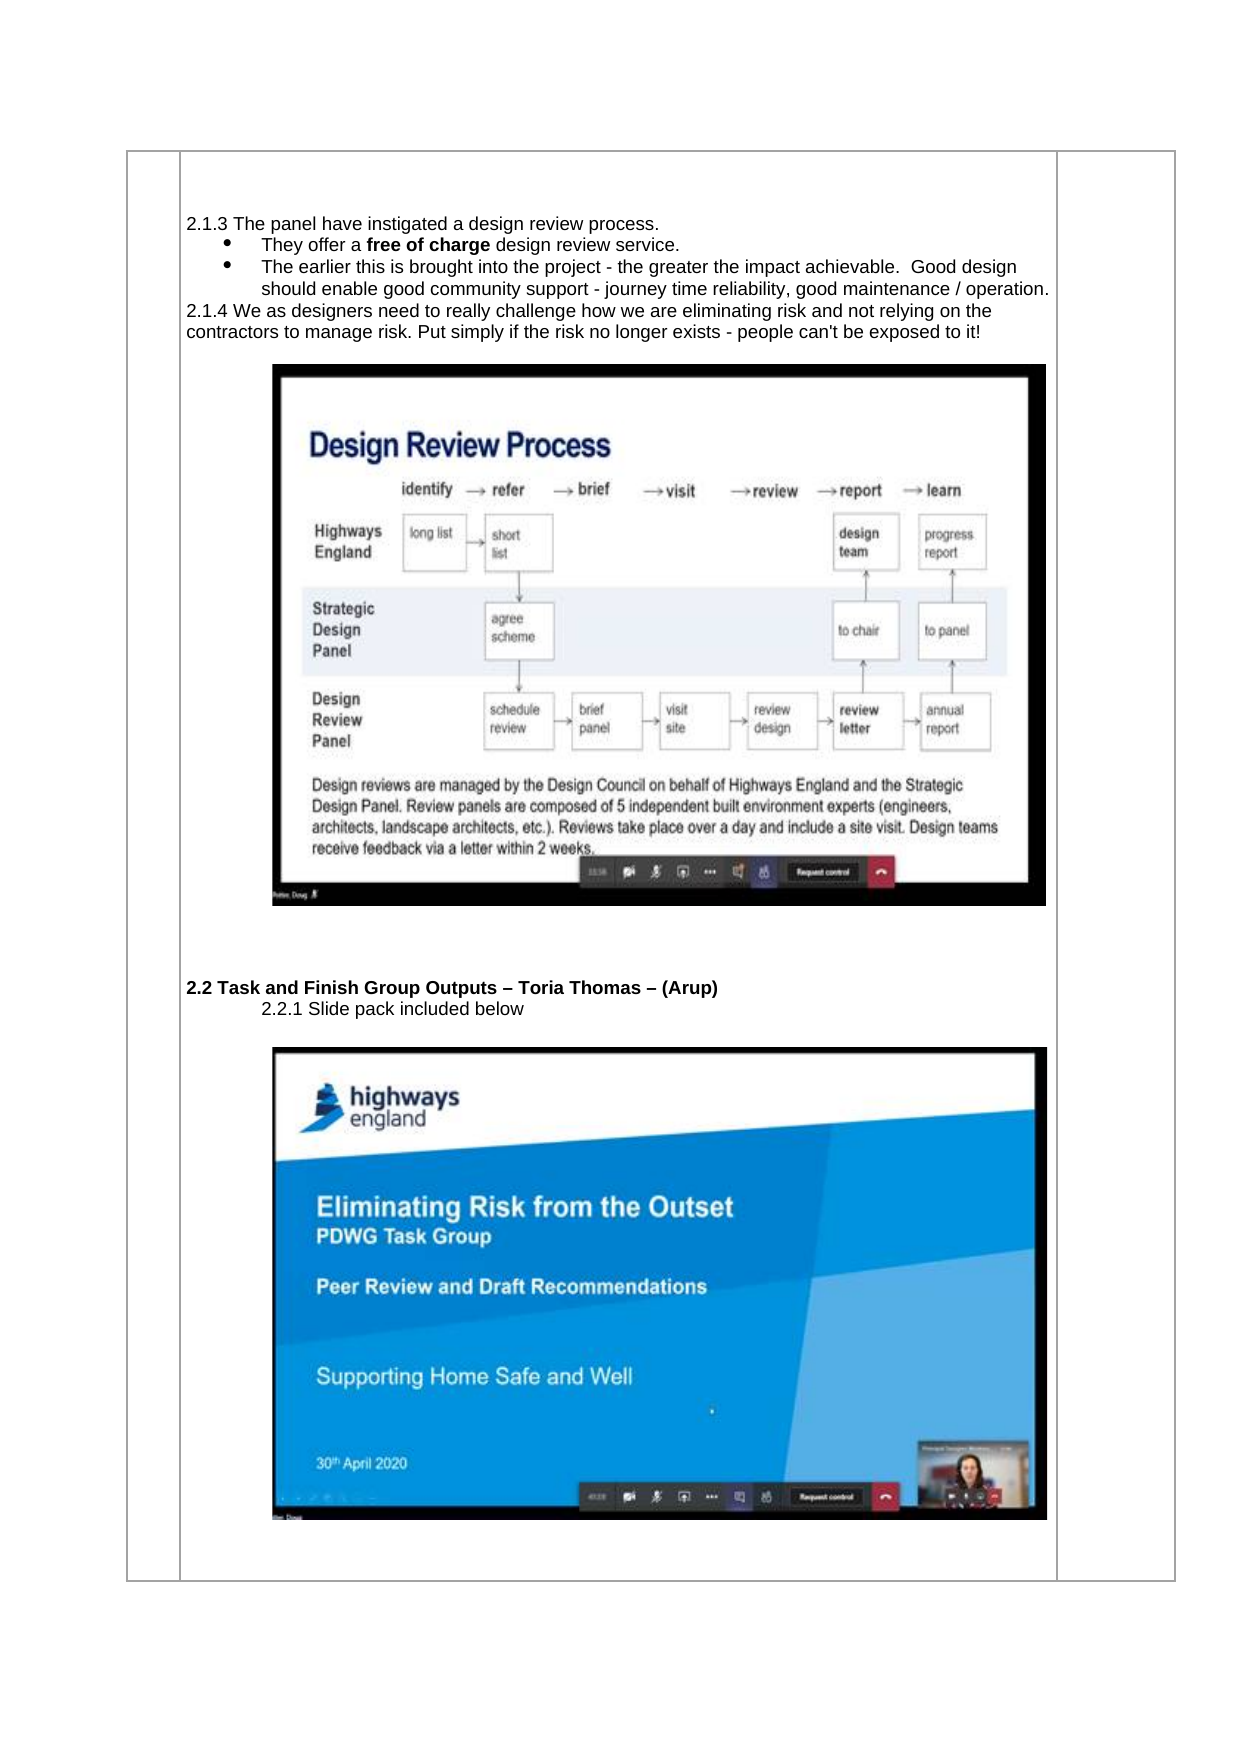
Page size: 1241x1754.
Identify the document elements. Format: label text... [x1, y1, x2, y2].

table_cell (10.15 – 10.45) Eliminating Risk from the Outset (Mike Wilson) 2.1 Designing Beautiful Roads - Eliminating Risk from the Outset Importance of good design from a number of perspectives - user/community/place and also from a HS and wellbeing perspective. This is sometimes overlooked in design. 2.1.1 Great design will deliver great outcomes for those building and ultimately using the assets. 2.1.2 Strategic Design Panel role: What does good design look like - the strategic design panel brings together many organisations as part of the panel - including National Trust, English Heritage etc. The 10 Principles have been developed by the panel. The application of these principles are mandated for all Highways England Projects - and included in GG103. GG103 details how these principles shall be implemented. The principles are not prescriptive - so designer is required to think about the projects - landscape, communities etc. See also Good_road_design_Jan_18. Road clutter can be an example of bad design - too many signs - cluttered instructions. Good designs is just as important in the temporary situation as in the permanent situation. 2.1.3 The panel have instigated a design review process. They offer a free of charge design review service. The earlier this is brought into the project - the greater the impact achievable. Good design should enable good community support - journey time reliability, good maintenance / operation. 2.1.4 We as designers need to really challenge how we are eliminating risk and not relying on the contractors to manage risk. Put simply if the risk no longer exists - people can't be exposed to it! 2.2 Task and Finish Group Outputs – Toria Thomas – (Arup) 2.2.1 Slide pack included below 2.2.2 Eliminating Risk from the Outset - Task and Finish Group - set up to achieve the scope above. The following categories are the key areas that were identified as points during a project where things can go wrong. Operation and Maintenance Technical Approval Red Line Boundaries Lighting Stage 0/Stage 1 decisions Standards & Specifications Design Phase Plan Road Worker Safety The initial Client brief is very important PCI needs to be a product at an every stage – and then pick up new information gathered throughout the project High level summary - Root cause analysis needed as a follow up to Safety Alerts for better understanding of why things happened on site and to prevent them happening again in the future. Client is PD unless appointed - key at the earlier stages as duties still apply. MW - too many people are still being hurt building and maintaining the SRN. What can we do now that individual organisations can take on without internal/commercial arrangements getting in the way; What things can be implemented now by organisations who are committed to improving health and safety in the same way HE are; We need better decision-making records to trace back to the reasons why the design has taken the route it has throughout the project; and We can achieve a lot in our design community by doing this better. If design standards need changing because we keep making the same mistakes due to the standards themselves, then changes can be made. RW - Designers need to be involved in the investigation of safety alerts to get better safety alert information to the design community. [181, 152, 1056, 1580]
table_cell [1058, 152, 1174, 1580]
table_cell 2.0 [128, 152, 179, 1580]
